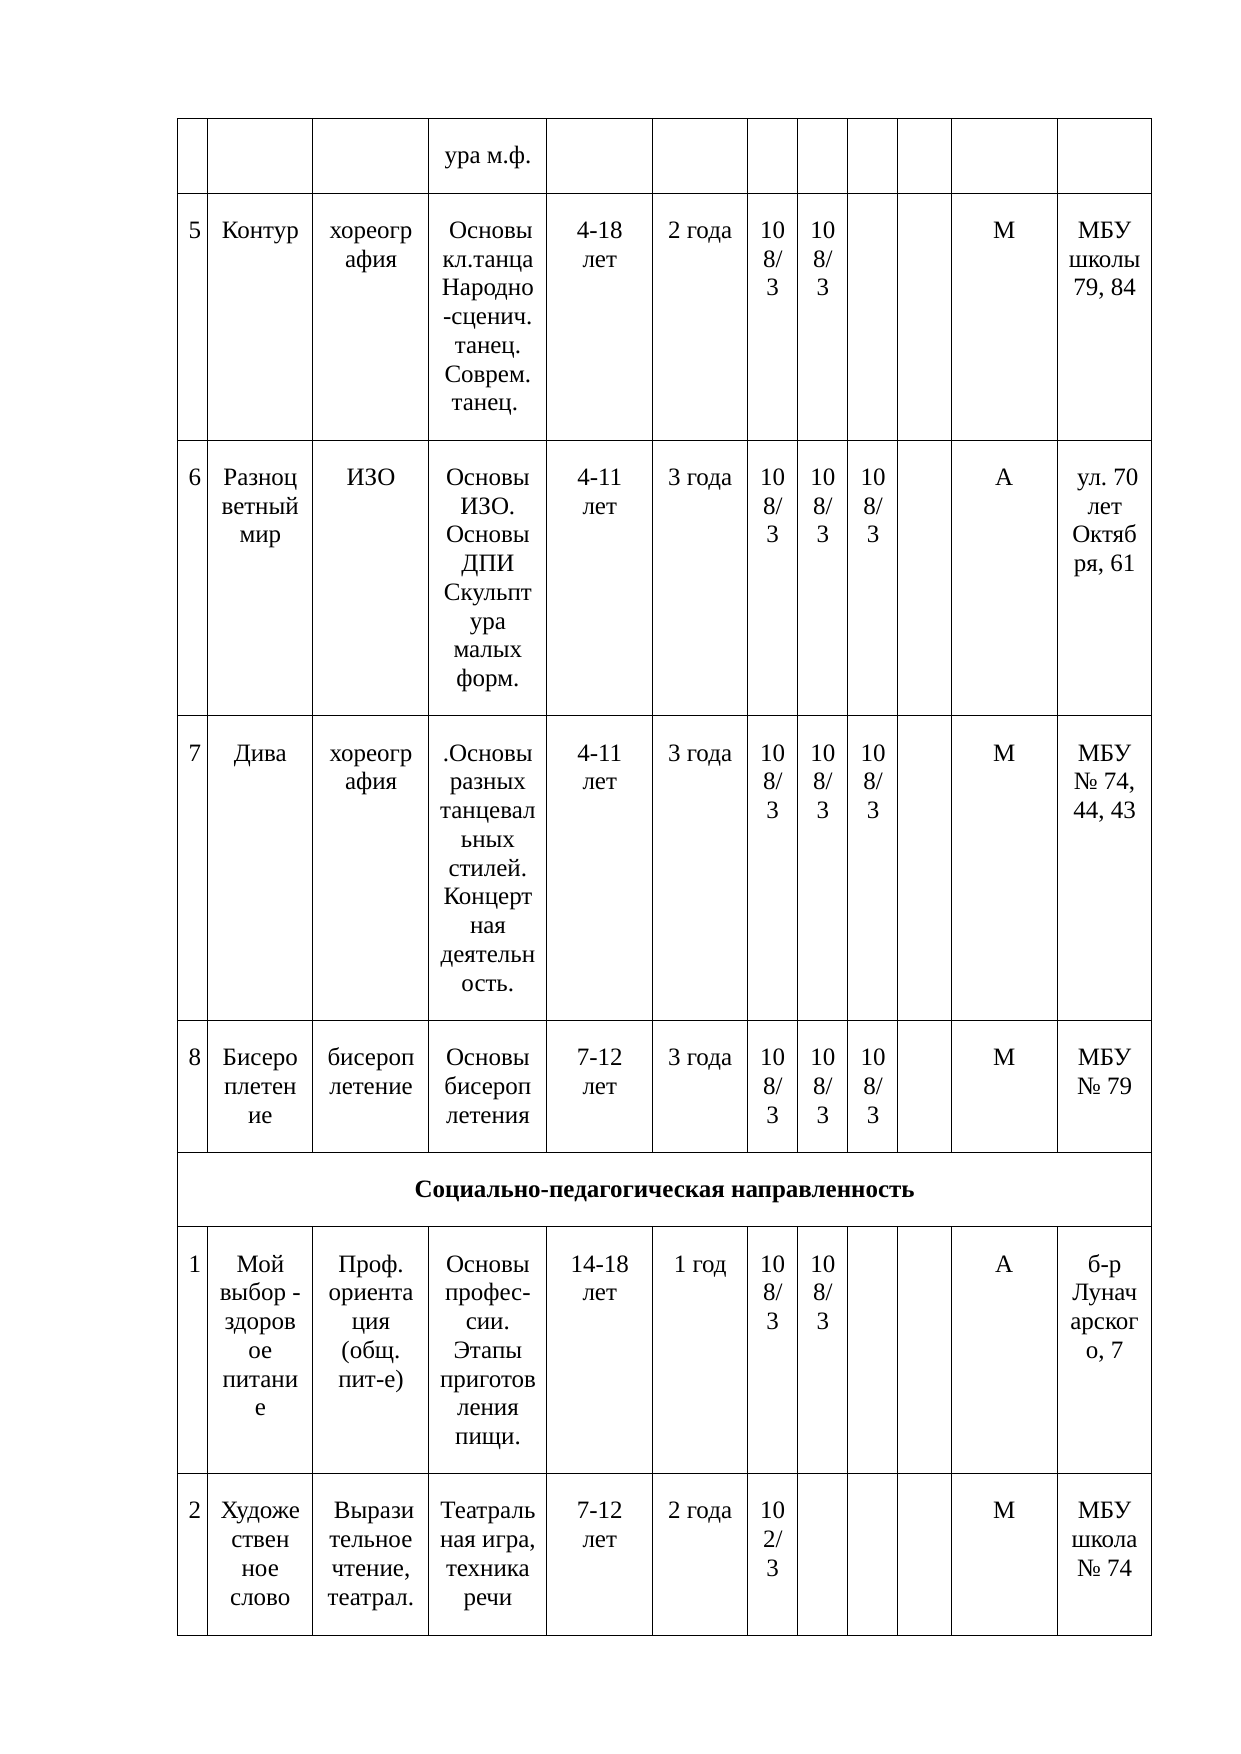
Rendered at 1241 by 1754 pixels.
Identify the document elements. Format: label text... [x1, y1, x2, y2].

table_cell 108/3 [848, 441, 897, 715]
table_cell 14-18 лет [547, 1227, 652, 1473]
table_cell [748, 119, 797, 193]
table_cell Разноцветный мир [208, 441, 312, 715]
table_cell 4-18 лет [547, 194, 652, 439]
table_cell [898, 1021, 951, 1152]
table_cell [848, 1474, 897, 1635]
table_cell 108/3 [748, 441, 797, 715]
table_cell 4-11 лет [547, 441, 652, 715]
table_cell [952, 119, 1057, 193]
table_cell Социально-педагогическая направленность [178, 1153, 1151, 1226]
table_cell 108/3 [748, 1021, 797, 1152]
table_cell Бисероплетение [208, 1021, 312, 1152]
table_cell [898, 1474, 951, 1635]
table_cell [1058, 119, 1151, 193]
table_cell 108/3 [848, 1021, 897, 1152]
table_cell [547, 119, 652, 193]
table_cell [848, 1227, 897, 1473]
table_cell А [952, 1227, 1057, 1473]
table_cell 108/3 [798, 1227, 847, 1473]
table_cell 5 [178, 194, 207, 439]
table_cell Основы ИЗО. Основы ДПИ Скульптура малых форм. [429, 441, 546, 715]
table_cell [848, 119, 897, 193]
table_cell М [952, 1021, 1057, 1152]
table_cell Театральная игра, техника речи [429, 1474, 546, 1635]
table_cell М [952, 716, 1057, 1020]
table_cell 108/3 [748, 1227, 797, 1473]
table_cell А [952, 441, 1057, 715]
table_cell [898, 441, 951, 715]
table_cell 108/3 [798, 441, 847, 715]
table_cell 2 [178, 1474, 207, 1635]
table_cell 108/3 [798, 716, 847, 1020]
table_cell [178, 119, 207, 193]
table_cell хореография [313, 194, 428, 439]
table_cell 102/3 [748, 1474, 797, 1635]
table_cell 7-12 лет [547, 1021, 652, 1152]
table_cell МБУ школа № 74 [1058, 1474, 1151, 1635]
table_cell МБУ № 74, 44, 43 [1058, 716, 1151, 1020]
table_cell 2 года [653, 194, 747, 439]
table_cell 1 год [653, 1227, 747, 1473]
table_cell ИЗО [313, 441, 428, 715]
table_cell 108/3 [798, 1021, 847, 1152]
table_cell Контур [208, 194, 312, 439]
table_cell [208, 119, 312, 193]
table_cell [653, 119, 747, 193]
table_cell хореография [313, 716, 428, 1020]
table_cell 3 года [653, 716, 747, 1020]
table_cell 1 [178, 1227, 207, 1473]
table_cell 7-12 лет [547, 1474, 652, 1635]
table_cell 108/3 [748, 716, 797, 1020]
table_cell Мой выбор - здоровое питание [208, 1227, 312, 1473]
table_cell б-р Луначарского, 7 [1058, 1227, 1151, 1473]
table_cell Основы бисероплетения [429, 1021, 546, 1152]
table_cell Основы профес- сии. Этапы приготовления пищи. [429, 1227, 546, 1473]
table_cell бисероплетение [313, 1021, 428, 1152]
table_cell [898, 194, 951, 439]
table_cell ура м.ф. [429, 119, 546, 193]
table_cell [848, 194, 897, 439]
table_cell 108/3 [798, 194, 847, 439]
table_cell .Основы разных танцевальных стилей. Концертная деятельность. [429, 716, 546, 1020]
table_cell [898, 119, 951, 193]
table_cell Выразительное чтение, театрал. [313, 1474, 428, 1635]
table_cell Художествен ное слово [208, 1474, 312, 1635]
table_cell 6 [178, 441, 207, 715]
table_cell 108/3 [748, 194, 797, 439]
table_cell 3 года [653, 1021, 747, 1152]
table_cell Дива [208, 716, 312, 1020]
table_cell [798, 1474, 847, 1635]
table_cell 8 [178, 1021, 207, 1152]
table_cell 3 года [653, 441, 747, 715]
table_cell Проф. ориентация (общ. пит-е) [313, 1227, 428, 1473]
table_cell 4-11 лет [547, 716, 652, 1020]
table_cell [898, 716, 951, 1020]
table_cell 7 [178, 716, 207, 1020]
table_cell МБУ № 79 [1058, 1021, 1151, 1152]
table_cell [313, 119, 428, 193]
table_cell ул. 70 лет Октября, 61 [1058, 441, 1151, 715]
table_cell МБУ школы 79, 84 [1058, 194, 1151, 439]
table_cell М [952, 194, 1057, 439]
table_cell М [952, 1474, 1057, 1635]
table_cell [798, 119, 847, 193]
table_cell 2 года [653, 1474, 747, 1635]
table_cell [898, 1227, 951, 1473]
table_cell Основы кл.танца Народно-сценич. танец. Соврем. танец. [429, 194, 546, 439]
table_cell 108/3 [848, 716, 897, 1020]
